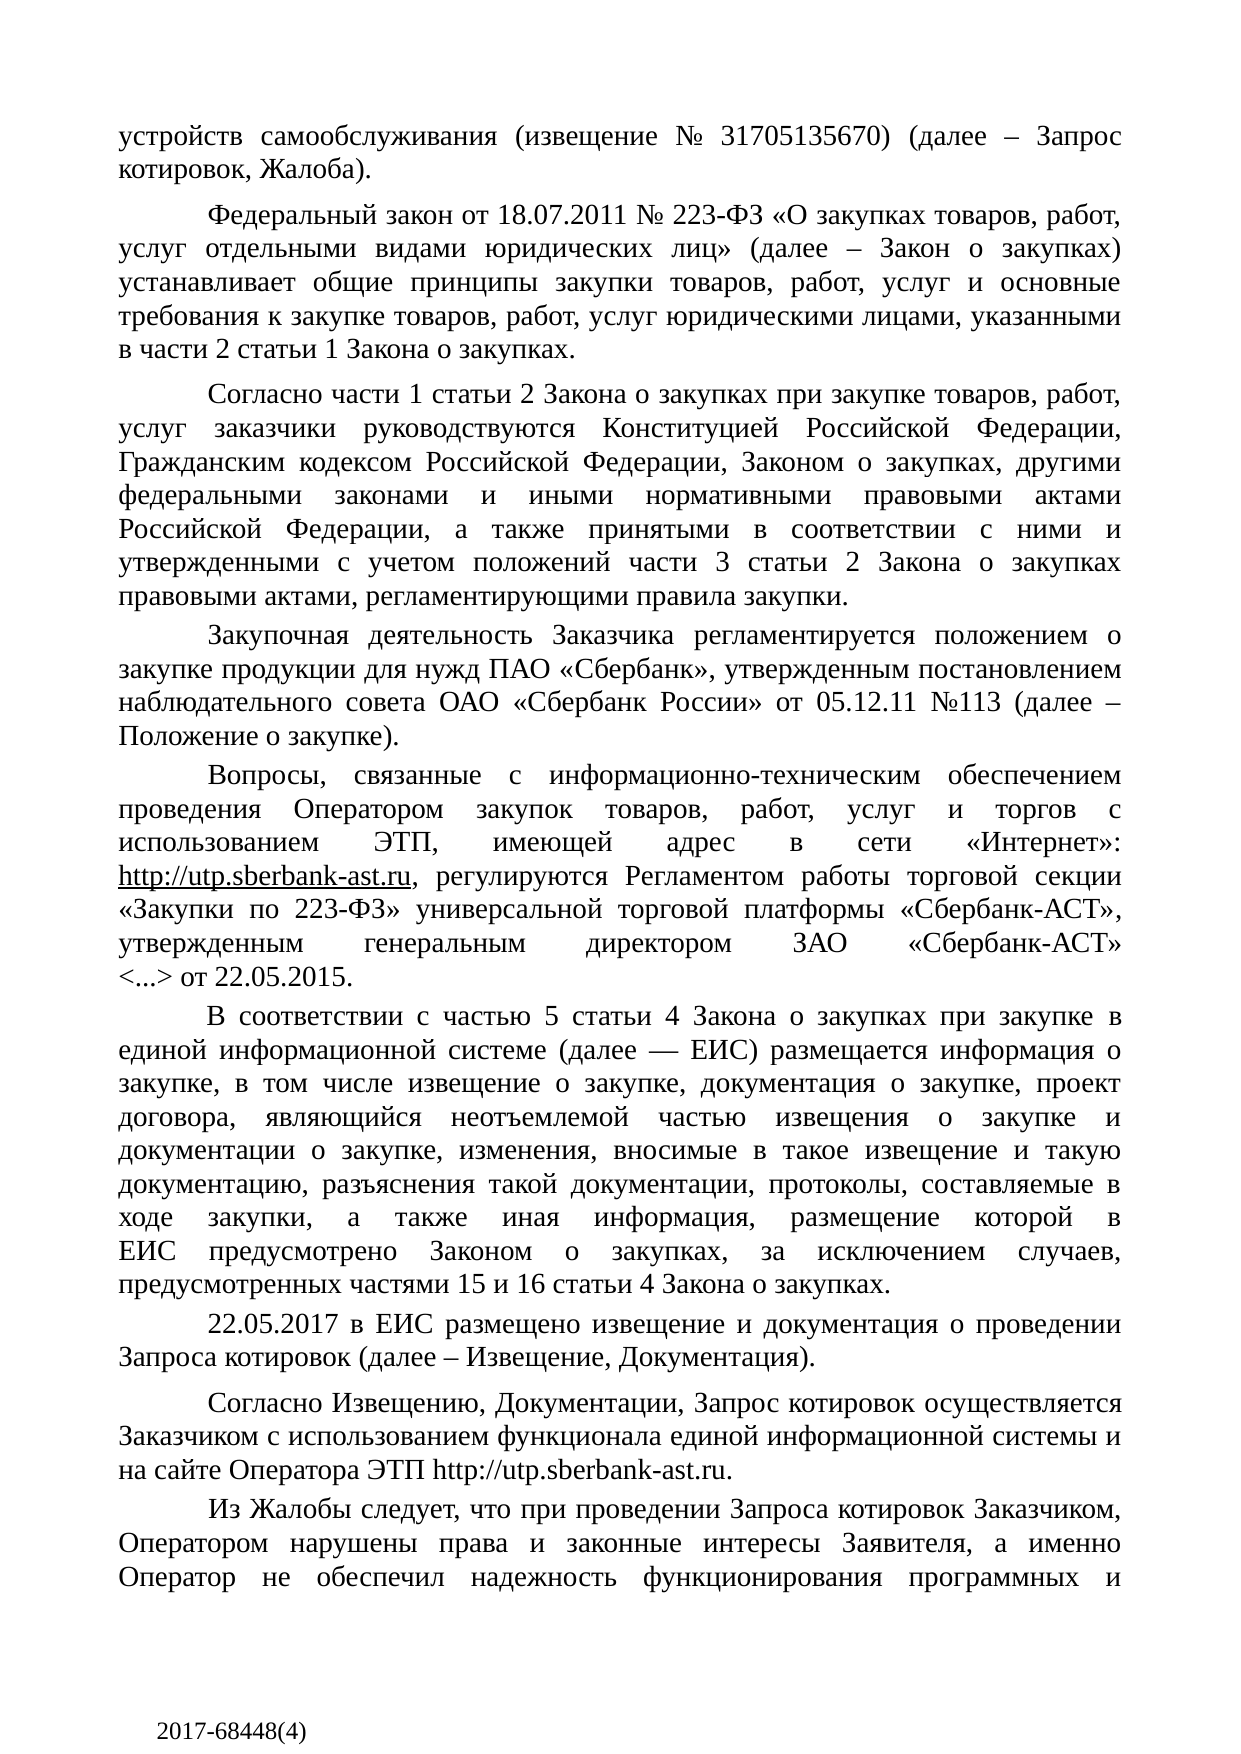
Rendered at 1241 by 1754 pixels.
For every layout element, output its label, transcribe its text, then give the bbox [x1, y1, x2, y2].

text В соответствии с частью 5 статьи 4 Закона о закупках при закупке в единой информационной системе (далее — ЕИС) размещается информация о закупке, в том числе извещение о закупке, документация о закупке, проект договора, являющийся неотъемлемой частью извещения о закупке и документации о закупке, изменения, вносимые в такое извещение и такую документацию, разъяснения такой документации, протоколы, составляемые в ходе закупки, а также иная информация, размещение которой в ЕИС предусмотрено Законом о закупках, за исключением случаев, предусмотренных частями 15 и 16 статьи 4 Закона о закупках. [118, 998, 1122, 1300]
text устройств самообслуживания (извещение № 31705135670) (далее – Запрос котировок, Жалоба). [118, 118, 1122, 185]
text Вопросы, связанные с информационно-техническим обеспечением проведения Оператором закупок товаров, работ, услуг и торгов с использованием ЭТП, имеющей адрес в сети «Интернет»: http://utp.sberbank-ast.ru, регулируются Регламентом работы торговой секции «Закупки по 223-ФЗ» универсальной торговой платформы «Сбербанк-АСТ», утвержденным генеральным директором ЗАО «Сбербанк-АСТ» <...> от 22.05.2015. [118, 757, 1122, 992]
text Согласно части 1 статьи 2 Закона о закупках при закупке товаров, работ, услуг заказчики руководствуются Конституцией Российской Федерации, Гражданским кодексом Российской Федерации, Законом о закупках, другими федеральными законами и иными нормативными правовыми актами Российской Федерации, а также принятыми в соответствии с ними и утвержденными с учетом положений части 3 статьи 2 Закона о закупках правовыми актами, регламентирующими правила закупки. [118, 377, 1122, 611]
text Согласно Извещению, Документации, Запрос котировок осуществляется Заказчиком с использованием функционала единой информационной системы и на сайте Оператора ЭТП http://utp.sberbank-ast.ru. [118, 1385, 1122, 1486]
text Закупочная деятельность Заказчика регламентируется положением о закупке продукции для нужд ПАО «Сбербанк», утвержденным постановлением наблюдательного совета ОАО «Сбербанк России» от 05.12.11 №113 (далее – Положение о закупке). [118, 617, 1122, 752]
text 22.05.2017 в ЕИС размещено извещение и документация о проведении Запроса котировок (далее – Извещение, Документация). [118, 1306, 1122, 1373]
text Федеральный закон от 18.07.2011 № 223-ФЗ «О закупках товаров, работ, услуг отдельными видами юридических лиц» (далее – Закон о закупках) устанавливает общие принципы закупки товаров, работ, услуг и основные требования к закупке товаров, работ, услуг юридическими лицами, указанными в части 2 статьи 1 Закона о закупках. [118, 197, 1122, 365]
text Из Жалобы следует, что при проведении Запроса котировок Заказчиком, Оператором нарушены права и законные интересы Заявителя, а именно Оператор не обеспечил надежность функционирования программных и [118, 1492, 1122, 1592]
